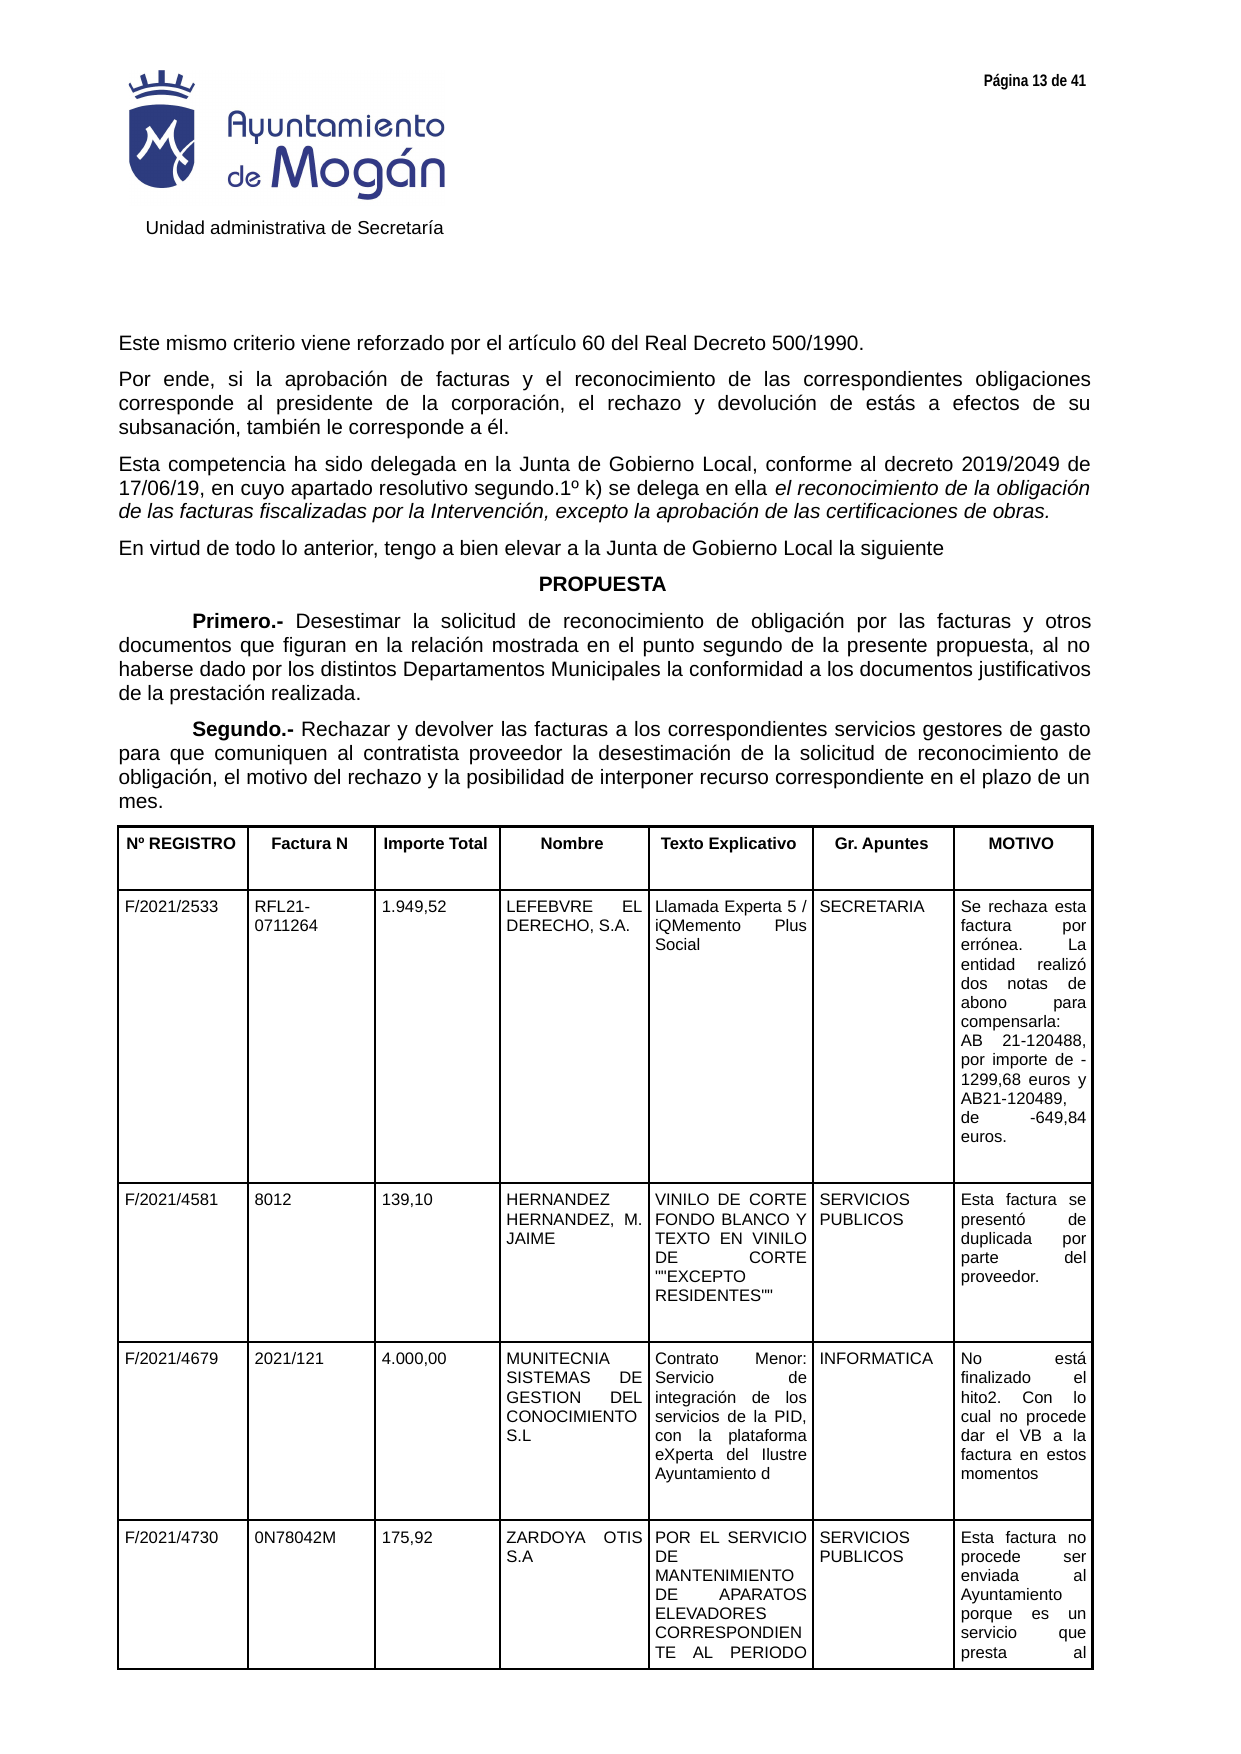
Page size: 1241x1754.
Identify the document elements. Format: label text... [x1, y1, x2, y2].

text Por ende, si la aprobación de facturas y el reconocimiento de las correspondientes obligaciones corresponde al presidente de la corporación, el rechazo y devolución de estás a efectos de su subsanación, también le corresponde a él. [118, 367, 1092, 439]
table_cell INFORMATICA [814, 1343, 953, 1519]
table_header MOTIVO [955, 828, 1091, 888]
table_cell 0N78042M [249, 1521, 374, 1668]
text Primero.- Desestimar la solicitud de reconocimiento de obligación por las facturas y otros documentos que figuran en la relación mostrada en el punto segundo de la presente propuesta, al no haberse dado por los distintos Departamentos Municipales la conformidad a los documentos justificativos de la prestación realizada. [118, 609, 1092, 704]
table_cell F/2021/4730 [119, 1521, 247, 1668]
table_cell Llamada Experta 5 / iQMemento Plus Social [650, 891, 812, 1182]
table_cell ZARDOYA OTIS S.A [501, 1521, 648, 1668]
table_cell SERVICIOS PUBLICOS [814, 1521, 953, 1668]
table_cell 1.949,52 [376, 891, 499, 1182]
table_cell RFL21-0711264 [249, 891, 374, 1182]
table_header Nº REGISTRO [119, 828, 247, 888]
table_cell 2021/121 [249, 1343, 374, 1519]
table_cell Se rechaza esta factura por errónea. La entidad realizó dos notas de abono para compensarla: AB 21-120488, por importe de -1299,68 euros y AB21-120489, de -649,84 euros. [955, 891, 1091, 1182]
text Este mismo criterio viene reforzado por el artículo 60 del Real Decreto 500/1990. [118, 331, 1092, 354]
table_cell VINILO DE CORTE FONDO BLANCO Y TEXTO EN VINILO DE CORTE ""EXCEPTO RESIDENTES"" [650, 1184, 812, 1341]
table_cell LEFEBVRE EL DERECHO, S.A. [501, 891, 648, 1182]
picture [128, 70, 445, 206]
table_cell 4.000,00 [376, 1343, 499, 1519]
text En virtud de todo lo anterior, tengo a bien elevar a la Junta de Gobierno Local la siguiente [118, 536, 1092, 560]
table_cell 8012 [249, 1184, 374, 1341]
table_header Factura N [249, 828, 374, 888]
table_cell F/2021/4581 [119, 1184, 247, 1341]
table_cell Esta factura no procede ser enviada al Ayuntamiento porque es un servicio que presta al [955, 1521, 1091, 1668]
table_cell Esta factura se presentó de duplicada por parte del proveedor. [955, 1184, 1091, 1341]
table_cell SECRETARIA [814, 891, 953, 1182]
table_header Importe Total [376, 828, 499, 888]
table_cell Contrato Menor: Servicio de integración de los servicios de la PID, con la plataforma eXperta del Ilustre Ayuntamiento d [650, 1343, 812, 1519]
table_cell MUNITECNIA SISTEMAS DE GESTION DEL CONOCIMIENTO S.L [501, 1343, 648, 1519]
table_header Gr. Apuntes [814, 828, 953, 888]
text Segundo.- Rechazar y devolver las facturas a los correspondientes servicios gestores de gasto para que comuniquen al contratista proveedor la desestimación de la solicitud de reconocimiento de obligación, el motivo del rechazo y la posibilidad de interponer recurso correspondiente en el plazo de un mes. [118, 717, 1092, 813]
text PROPUESTA [118, 572, 1092, 596]
table_cell POR EL SERVICIO DE MANTENIMIENTO DE APARATOS ELEVADORES CORRESPONDIENTE AL PERIODO [650, 1521, 812, 1668]
table_cell SERVICIOS PUBLICOS [814, 1184, 953, 1341]
table_cell No está finalizado el hito2. Con lo cual no procede dar el VB a la factura en estos momentos [955, 1343, 1091, 1519]
table_cell 175,92 [376, 1521, 499, 1668]
table_cell 139,10 [376, 1184, 499, 1341]
table_cell HERNANDEZ HERNANDEZ, M. JAIME [501, 1184, 648, 1341]
table_cell F/2021/2533 [119, 891, 247, 1182]
table_cell F/2021/4679 [119, 1343, 247, 1519]
table_header Texto Explicativo [650, 828, 812, 888]
table_header Nombre [501, 828, 648, 888]
text Esta competencia ha sido delegada en la Junta de Gobierno Local, conforme al decreto 2019/2049 de 17/06/19, en cuyo apartado resolutivo segundo.1º k) se delega en ella el reconocimiento de la obligación de las facturas fiscalizadas por la Intervención, excepto la aprobación de las certificaciones de obras. [118, 451, 1092, 523]
